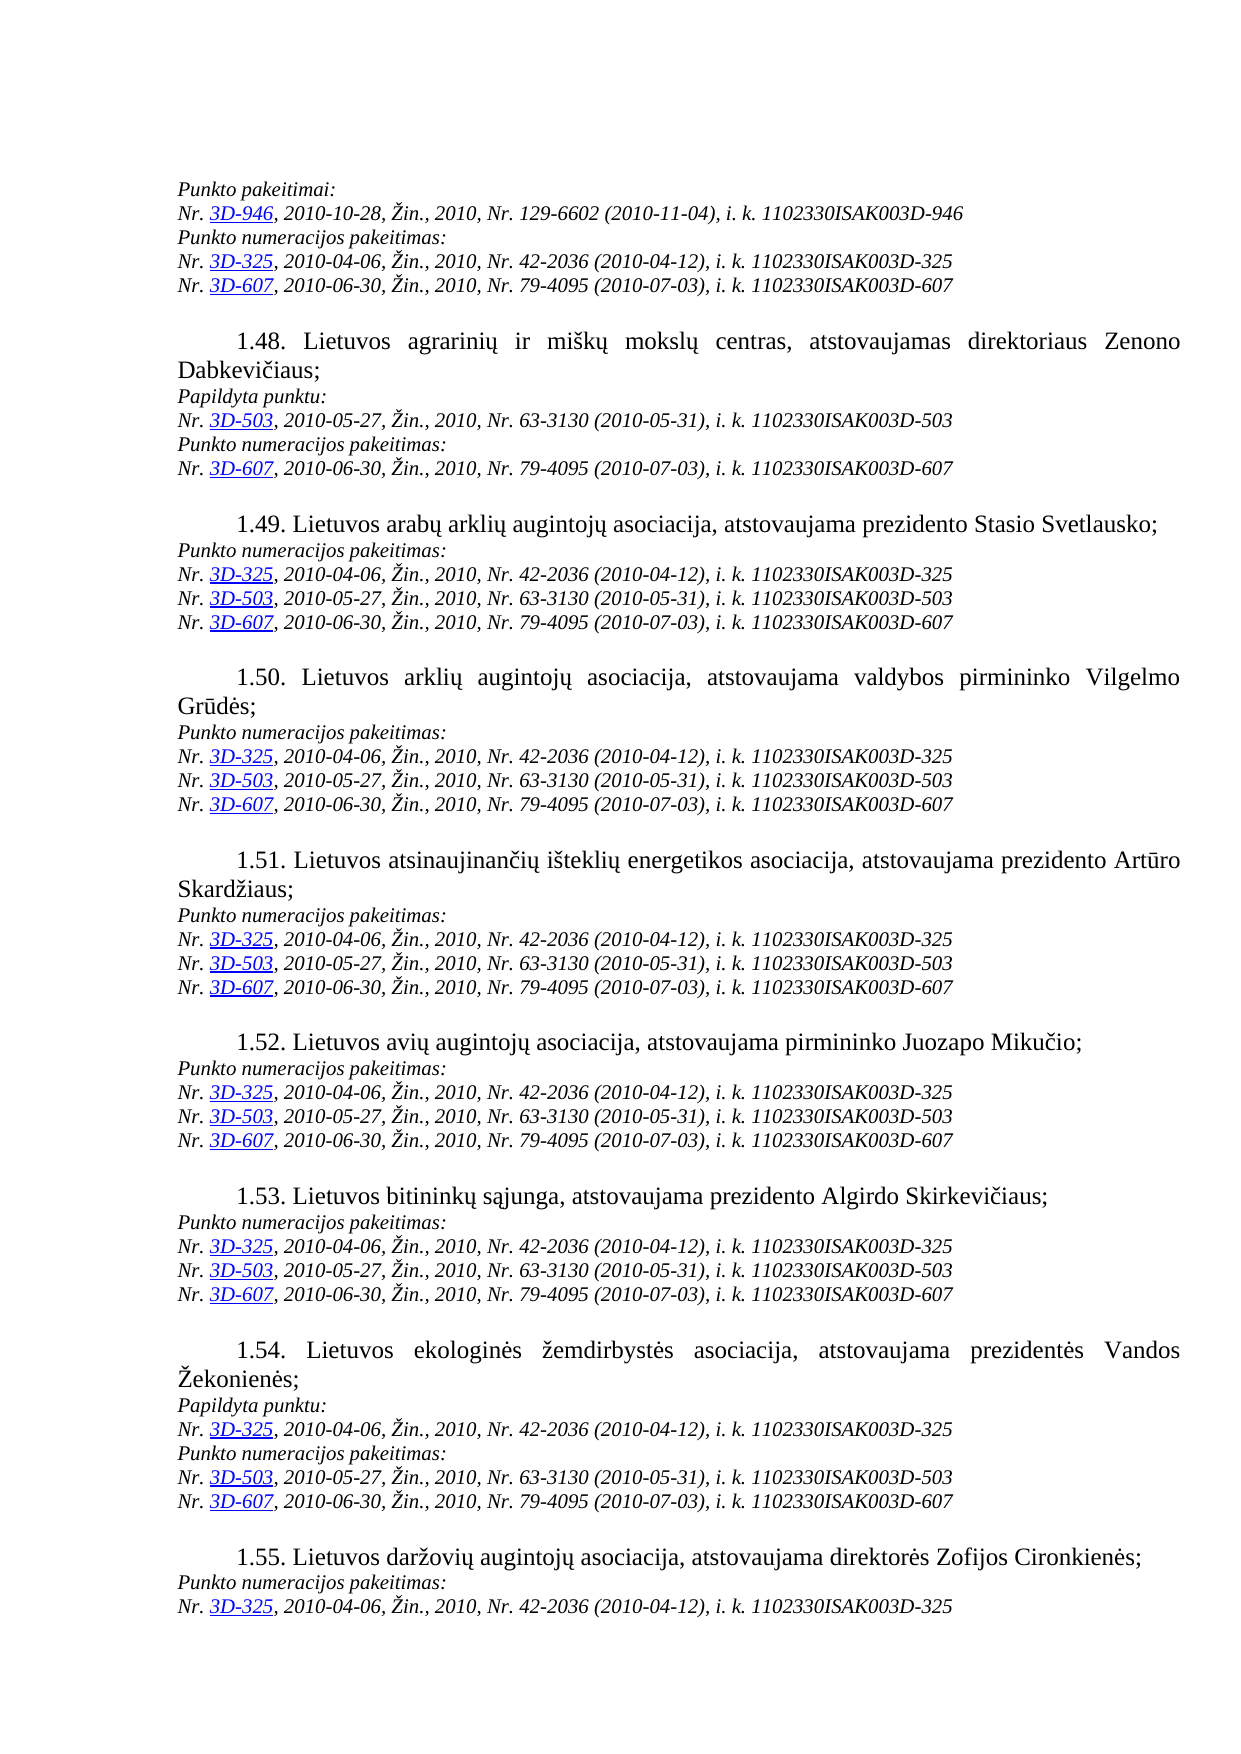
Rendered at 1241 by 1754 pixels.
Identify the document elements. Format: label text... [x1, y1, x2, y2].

text 1.48. Lietuvos agrarinių ir miškų mokslų centras, atstovaujamas direktoriaus Zenono Dabkevičiaus; [177, 326, 1181, 384]
text Nr. 3D-503, 2010-05-27, Žin., 2010, Nr. 63-3130 (2010-05-31), i. k. 1102330ISAK003D-503 [177, 1258, 1181, 1282]
text Nr. 3D-325, 2010-04-06, Žin., 2010, Nr. 42-2036 (2010-04-12), i. k. 1102330ISAK003D-325 [177, 927, 1181, 951]
text Nr. 3D-607, 2010-06-30, Žin., 2010, Nr. 79-4095 (2010-07-03), i. k. 1102330ISAK003D-607 [177, 1489, 1181, 1513]
text Nr. 3D-325, 2010-04-06, Žin., 2010, Nr. 42-2036 (2010-04-12), i. k. 1102330ISAK003D-325 [177, 1594, 1181, 1618]
text Punkto numeracijos pakeitimas: [177, 1441, 1181, 1465]
text Nr. 3D-325, 2010-04-06, Žin., 2010, Nr. 42-2036 (2010-04-12), i. k. 1102330ISAK003D-325 [177, 1234, 1181, 1258]
text Punkto numeracijos pakeitimas: [177, 225, 1181, 249]
text Punkto numeracijos pakeitimas: [177, 537, 1181, 562]
text Punkto numeracijos pakeitimas: [177, 1056, 1181, 1080]
text Nr. 3D-503, 2010-05-27, Žin., 2010, Nr. 63-3130 (2010-05-31), i. k. 1102330ISAK003D-503 [177, 408, 1181, 432]
text Nr. 3D-503, 2010-05-27, Žin., 2010, Nr. 63-3130 (2010-05-31), i. k. 1102330ISAK003D-503 [177, 586, 1181, 610]
text Punkto numeracijos pakeitimas: [177, 1210, 1181, 1234]
text Nr. 3D-325, 2010-04-06, Žin., 2010, Nr. 42-2036 (2010-04-12), i. k. 1102330ISAK003D-325 [177, 249, 1181, 273]
text Nr. 3D-607, 2010-06-30, Žin., 2010, Nr. 79-4095 (2010-07-03), i. k. 1102330ISAK003D-607 [177, 975, 1181, 999]
text 1.55. Lietuvos daržovių augintojų asociacija, atstovaujama direktorės Zofijos Cironkienės; [177, 1542, 1181, 1570]
text Nr. 3D-607, 2010-06-30, Žin., 2010, Nr. 79-4095 (2010-07-03), i. k. 1102330ISAK003D-607 [177, 610, 1181, 634]
text Nr. 3D-607, 2010-06-30, Žin., 2010, Nr. 79-4095 (2010-07-03), i. k. 1102330ISAK003D-607 [177, 456, 1181, 480]
text 1.51. Lietuvos atsinaujinančių išteklių energetikos asociacija, atstovaujama prezidento Artūro Skardžiaus; [177, 845, 1181, 902]
text 1.49. Lietuvos arabų arklių augintojų asociacija, atstovaujama prezidento Stasio Svetlausko; [177, 509, 1181, 537]
text Papildyta punktu: [177, 1392, 1181, 1417]
text 1.54. Lietuvos ekologinės žemdirbystės asociacija, atstovaujama prezidentės Vandos Žekonienės; [177, 1335, 1181, 1392]
text Punkto numeracijos pakeitimas: [177, 1570, 1181, 1594]
text Nr. 3D-607, 2010-06-30, Žin., 2010, Nr. 79-4095 (2010-07-03), i. k. 1102330ISAK003D-607 [177, 1282, 1181, 1306]
text Punkto numeracijos pakeitimas: [177, 432, 1181, 456]
text Nr. 3D-325, 2010-04-06, Žin., 2010, Nr. 42-2036 (2010-04-12), i. k. 1102330ISAK003D-325 [177, 1080, 1181, 1104]
text Punkto pakeitimai: [177, 177, 1181, 201]
text Nr. 3D-325, 2010-04-06, Žin., 2010, Nr. 42-2036 (2010-04-12), i. k. 1102330ISAK003D-325 [177, 744, 1181, 768]
text 1.50. Lietuvos arklių augintojų asociacija, atstovaujama valdybos pirmininko Vilgelmo Grūdės; [177, 662, 1181, 720]
text Nr. 3D-503, 2010-05-27, Žin., 2010, Nr. 63-3130 (2010-05-31), i. k. 1102330ISAK003D-503 [177, 768, 1181, 792]
text Nr. 3D-325, 2010-04-06, Žin., 2010, Nr. 42-2036 (2010-04-12), i. k. 1102330ISAK003D-325 [177, 1417, 1181, 1441]
text Papildyta punktu: [177, 384, 1181, 408]
text Nr. 3D-607, 2010-06-30, Žin., 2010, Nr. 79-4095 (2010-07-03), i. k. 1102330ISAK003D-607 [177, 792, 1181, 816]
text Nr. 3D-325, 2010-04-06, Žin., 2010, Nr. 42-2036 (2010-04-12), i. k. 1102330ISAK003D-325 [177, 562, 1181, 586]
text Nr. 3D-503, 2010-05-27, Žin., 2010, Nr. 63-3130 (2010-05-31), i. k. 1102330ISAK003D-503 [177, 1104, 1181, 1128]
text Nr. 3D-607, 2010-06-30, Žin., 2010, Nr. 79-4095 (2010-07-03), i. k. 1102330ISAK003D-607 [177, 1128, 1181, 1152]
text 1.52. Lietuvos avių augintojų asociacija, atstovaujama pirmininko Juozapo Mikučio; [177, 1027, 1181, 1056]
text Nr. 3D-946, 2010-10-28, Žin., 2010, Nr. 129-6602 (2010-11-04), i. k. 1102330ISAK003D-946 [177, 201, 1181, 225]
text Nr. 3D-503, 2010-05-27, Žin., 2010, Nr. 63-3130 (2010-05-31), i. k. 1102330ISAK003D-503 [177, 1465, 1181, 1489]
text Nr. 3D-607, 2010-06-30, Žin., 2010, Nr. 79-4095 (2010-07-03), i. k. 1102330ISAK003D-607 [177, 273, 1181, 297]
text Punkto numeracijos pakeitimas: [177, 902, 1181, 927]
text Nr. 3D-503, 2010-05-27, Žin., 2010, Nr. 63-3130 (2010-05-31), i. k. 1102330ISAK003D-503 [177, 951, 1181, 975]
text 1.53. Lietuvos bitininkų sąjunga, atstovaujama prezidento Algirdo Skirkevičiaus; [177, 1181, 1181, 1210]
text Punkto numeracijos pakeitimas: [177, 720, 1181, 744]
